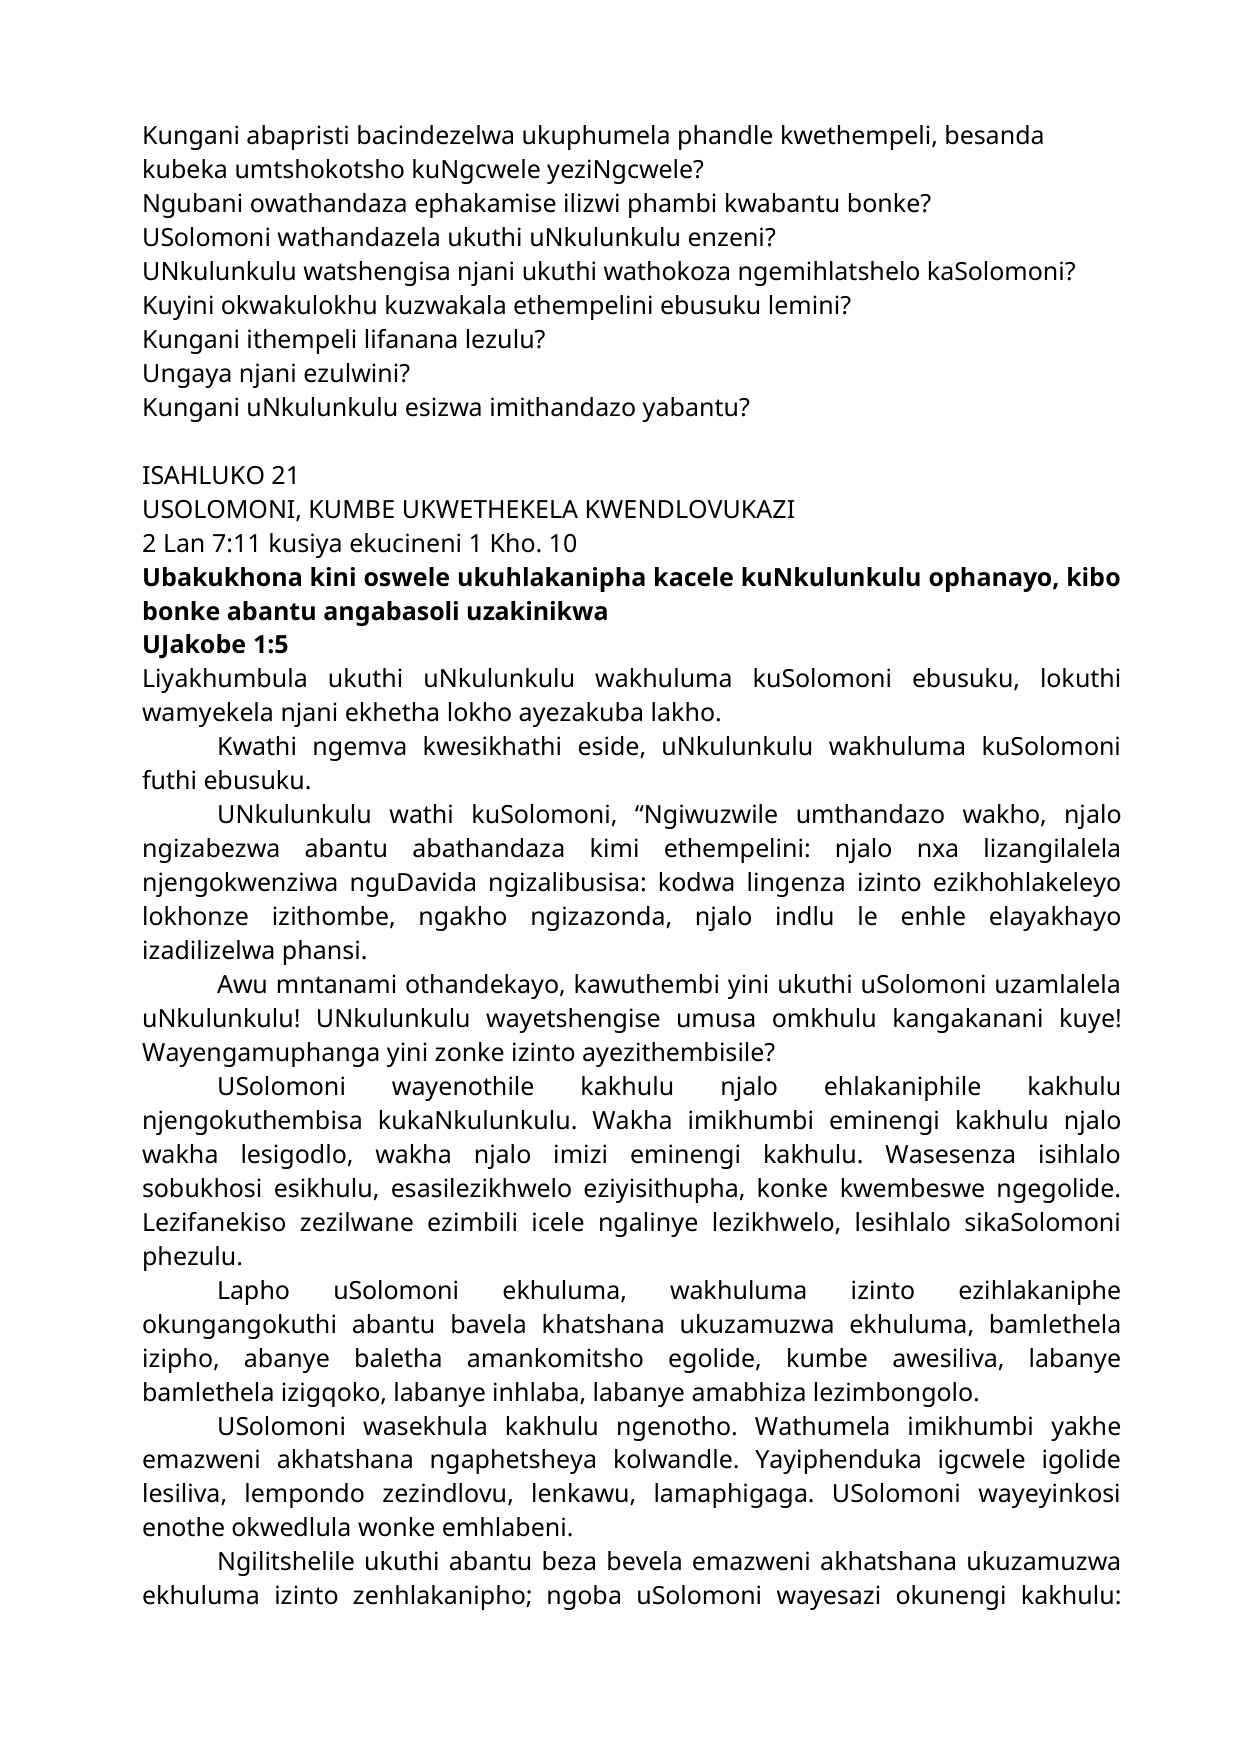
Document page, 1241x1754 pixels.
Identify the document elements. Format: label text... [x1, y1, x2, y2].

text 2 Lan 7:11 kusiya ekucineni 1 Kho. 10 [142, 526, 1122, 559]
text Ungaya njani ezulwini? [142, 356, 1122, 390]
text USolomoni wayenothile kakhulu njalo ehlakaniphile kakhulu njengokuthembisa kukaNkulunkulu. Wakha imikhumbi eminengi kakhulu njalo wakha lesigodlo, wakha njalo imizi eminengi kakhulu. Wasesenza isihlalo sobukhosi esikhulu, esasilezikhwelo eziyisithupha, konke kwembeswe ngegolide. Lezifanekiso zezilwane ezimbili icele ngalinye lezikhwelo, lesihlalo sikaSolomoni phezulu. [142, 1069, 1122, 1273]
text ISAHLUKO 21 [142, 458, 1122, 492]
text Kungani uNkulunkulu esizwa imithandazo yabantu? [142, 390, 1122, 424]
text Kungani ithempeli lifanana lezulu? [142, 322, 1122, 356]
text Awu mntanami othandekayo, kawuthembi yini ukuthi uSolomoni uzamlalela uNkulunkulu! UNkulunkulu wayetshengise umusa omkhulu kangakanani kuye! Wayengamuphanga yini zonke izinto ayezithembisile? [142, 967, 1122, 1069]
text Kwathi ngemva kwesikhathi eside, uNkulunkulu wakhuluma kuSolomoni futhi ebusuku. [142, 729, 1122, 797]
text USolomoni wasekhula kakhulu ngenotho. Wathumela imikhumbi yakhe emazweni akhatshana ngaphetsheya kolwandle. Yayiphenduka igcwele igolide lesiliva, lempondo zezindlovu, lenkawu, lamaphigaga. USolomoni wayeyinkosi enothe okwedlula wonke emhlabeni. [142, 1408, 1122, 1544]
text USolomoni wathandazela ukuthi uNkulunkulu enzeni? [142, 220, 1122, 254]
text Ubakukhona kini oswele ukuhlakanipha kacele kuNkulunkulu ophanayo, kibo bonke abantu angabasoli uzakinikwa [142, 559, 1122, 627]
text UNkulunkulu wathi kuSolomoni, “Ngiwuzwile umthandazo wakho, njalo ngizabezwa abantu abathandaza kimi ethempelini: njalo nxa lizangilalela njengokwenziwa nguDavida ngizalibusisa: kodwa lingenza izinto ezikhohlakeleyo lokhonze izithombe, ngakho ngizazonda, njalo indlu le enhle elayakhayo izadilizelwa phansi. [142, 797, 1122, 967]
text USOLOMONI, KUMBE UKWETHEKELA KWENDLOVUKAZI [142, 492, 1122, 526]
text Ngubani owathandaza ephakamise ilizwi phambi kwabantu bonke? [142, 186, 1122, 220]
text Kuyini okwakulokhu kuzwakala ethempelini ebusuku lemini? [142, 288, 1122, 322]
text Kungani abapristi bacindezelwa ukuphumela phandle kwethempeli, besanda kubeka umtshokotsho kuNgcwele yeziNgcwele? [142, 118, 1122, 186]
text UNkulunkulu watshengisa njani ukuthi wathokoza ngemihlatshelo kaSolomoni? [142, 254, 1122, 288]
text Liyakhumbula ukuthi uNkulunkulu wakhuluma kuSolomoni ebusuku, lokuthi wamyekela njani ekhetha lokho ayezakuba lakho. [142, 661, 1122, 729]
text Lapho uSolomoni ekhuluma, wakhuluma izinto ezihlakaniphe okungangokuthi abantu bavela khatshana ukuzamuzwa ekhuluma, bamlethela izipho, abanye baletha amankomitsho egolide, kumbe awesiliva, labanye bamlethela izigqoko, labanye inhlaba, labanye amabhiza lezimbongolo. [142, 1273, 1122, 1408]
text UJakobe 1:5 [142, 627, 1122, 661]
text Ngilitshelile ukuthi abantu beza bevela emazweni akhatshana ukuzamuzwa ekhuluma izinto zenhlakanipho; ngoba uSolomoni wayesazi okunengi kakhulu: [142, 1544, 1122, 1612]
